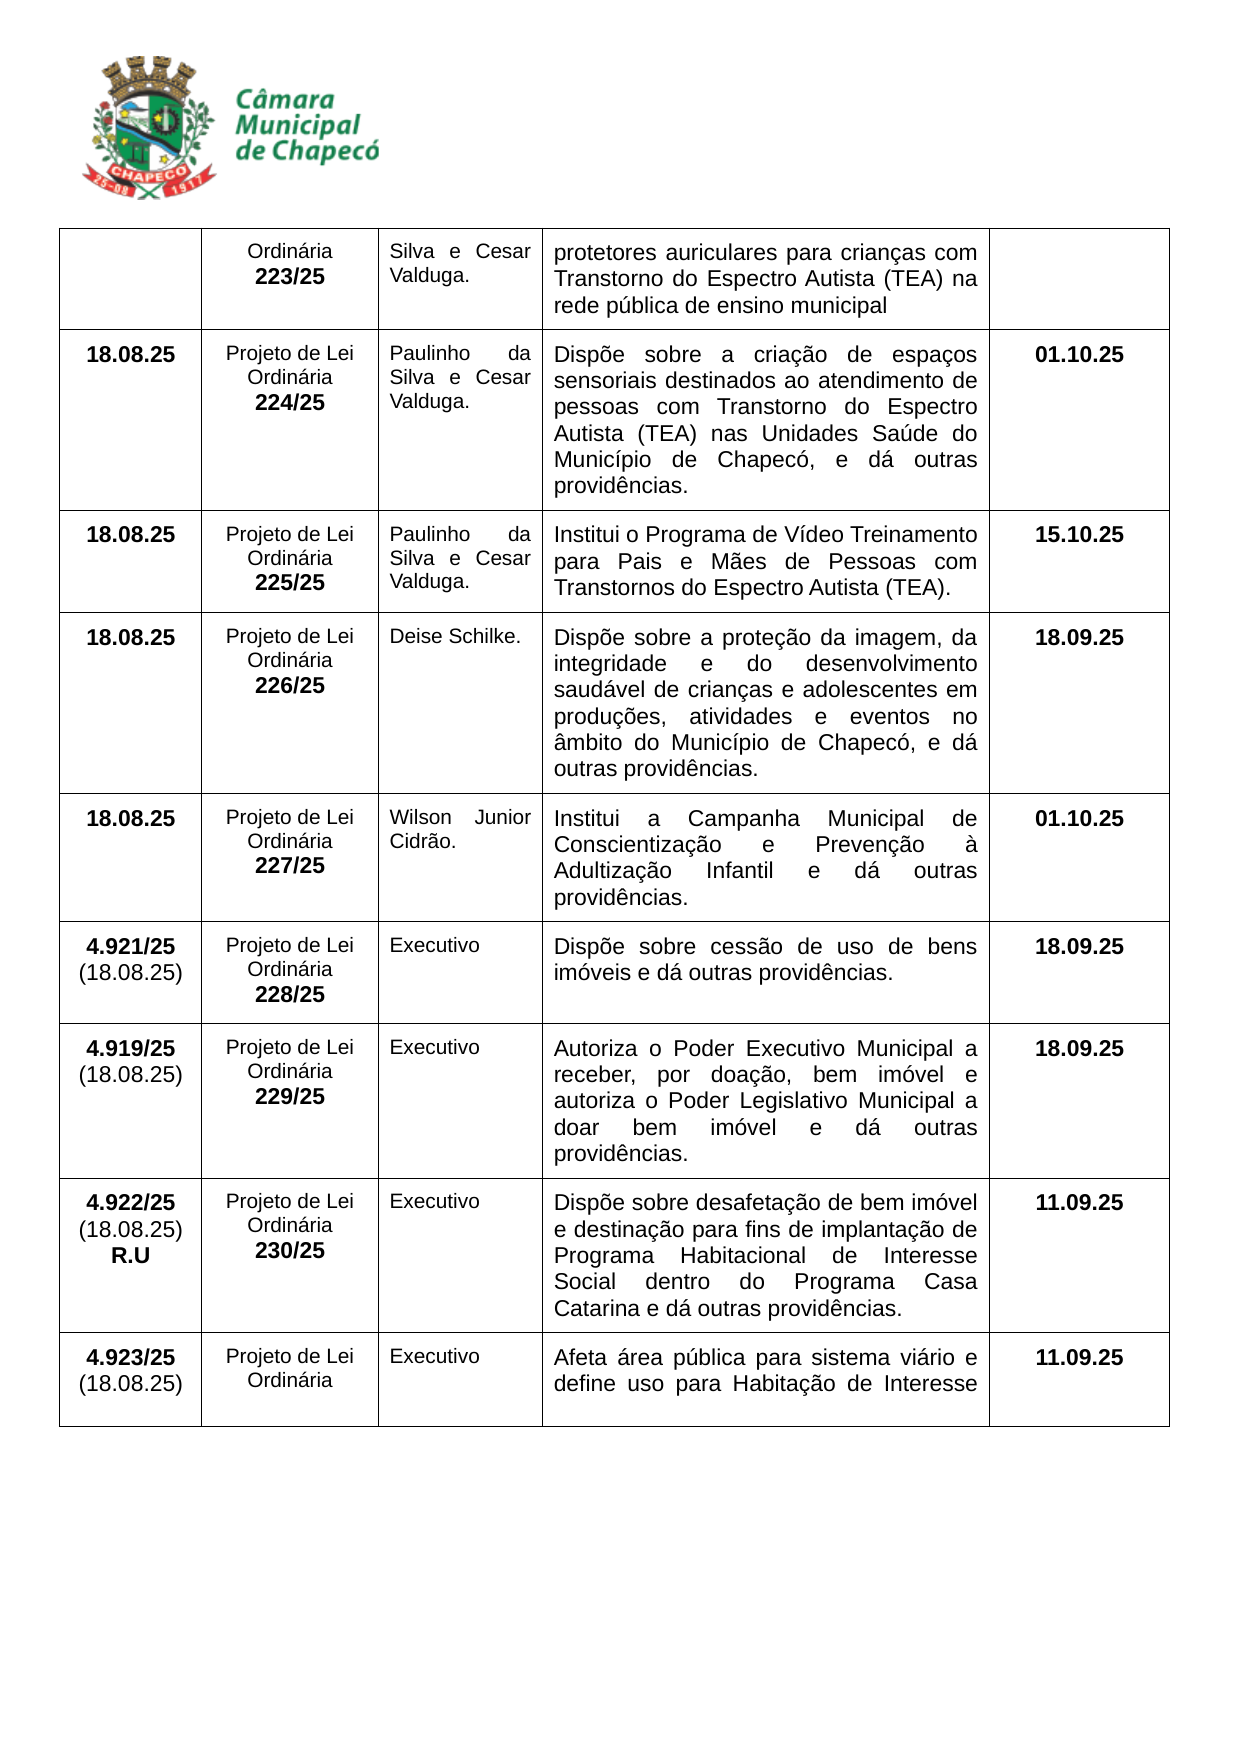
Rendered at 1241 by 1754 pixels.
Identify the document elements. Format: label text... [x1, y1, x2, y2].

table_cell Executivo [379, 1333, 542, 1426]
table_cell 18.08.25 [60, 794, 201, 921]
table_cell 18.09.25 [990, 613, 1169, 793]
table_cell Dispõe sobre a proteção da imagem, da integridade e do desenvolvimento saudável de crianças e adolescentes em produções, atividades e eventos no âmbito do Município de Chapecó, e dá outras providências. [543, 613, 989, 793]
table_cell Paulinho da Silva e Cesar Valduga. [379, 330, 542, 510]
table_cell Projeto de Lei Ordinária 229/25 [202, 1024, 378, 1178]
table_cell Dispõe sobre desafetação de bem imóvel e destinação para fins de implantação de Programa Habitacional de Interesse Social dentro do Programa Casa Catarina e dá outras providências. [543, 1179, 989, 1332]
table_cell 18.09.25 [990, 922, 1169, 1023]
table_cell 11.09.25 [990, 1179, 1169, 1332]
table_cell protetores auriculares para crianças com Transtorno do Espectro Autista (TEA) na rede pública de ensino municipal [543, 229, 989, 329]
table_cell Executivo [379, 1179, 542, 1332]
table_cell [990, 229, 1169, 329]
table_cell Projeto de Lei Ordinária 226/25 [202, 613, 378, 793]
table_cell 4.922/25 (18.08.25) R.U [60, 1179, 201, 1332]
table_cell Projeto de Lei Ordinária 227/25 [202, 794, 378, 921]
table_cell 18.08.25 [60, 613, 201, 793]
table_cell [60, 229, 201, 329]
table_cell Silva e Cesar Valduga. [379, 229, 542, 329]
table_cell Paulinho da Silva e Cesar Valduga. [379, 511, 542, 612]
table_cell Deise Schilke. [379, 613, 542, 793]
table_cell 4.921/25 (18.08.25) [60, 922, 201, 1023]
table_cell 11.09.25 [990, 1333, 1169, 1426]
table_cell 4.923/25 (18.08.25) [60, 1333, 201, 1426]
table_cell 18.08.25 [60, 511, 201, 612]
table_cell Dispõe sobre cessão de uso de bens imóveis e dá outras providências. [543, 922, 989, 1023]
table_cell Wilson Junior Cidrão. [379, 794, 542, 921]
table_cell Projeto de Lei Ordinária 224/25 [202, 330, 378, 510]
table_cell Executivo [379, 922, 542, 1023]
table_cell Ordinária 223/25 [202, 229, 378, 329]
table_cell Projeto de Lei Ordinária [202, 1333, 378, 1426]
table_cell 15.10.25 [990, 511, 1169, 612]
table_cell Autoriza o Poder Executivo Municipal a receber, por doação, bem imóvel e autoriza o Poder Legislativo Municipal a doar bem imóvel e dá outras providências. [543, 1024, 989, 1178]
picture [81, 56, 379, 200]
table_cell Projeto de Lei Ordinária 225/25 [202, 511, 378, 612]
table_cell 18.09.25 [990, 1024, 1169, 1178]
table_cell Dispõe sobre a criação de espaços sensoriais destinados ao atendimento de pessoas com Transtorno do Espectro Autista (TEA) nas Unidades Saúde do Município de Chapecó, e dá outras providências. [543, 330, 989, 510]
table_cell Projeto de Lei Ordinária 230/25 [202, 1179, 378, 1332]
table_cell Executivo [379, 1024, 542, 1178]
table_cell Projeto de Lei Ordinária 228/25 [202, 922, 378, 1023]
table_cell Institui a Campanha Municipal de Conscientização e Prevenção à Adultização Infantil e dá outras providências. [543, 794, 989, 921]
table_cell 01.10.25 [990, 330, 1169, 510]
table_cell Institui o Programa de Vídeo Treinamento para Pais e Mães de Pessoas com Transtornos do Espectro Autista (TEA). [543, 511, 989, 612]
table_cell 01.10.25 [990, 794, 1169, 921]
table_cell 18.08.25 [60, 330, 201, 510]
table_cell 4.919/25 (18.08.25) [60, 1024, 201, 1178]
table_cell Afeta área pública para sistema viário e define uso para Habitação de Interesse [543, 1333, 989, 1426]
